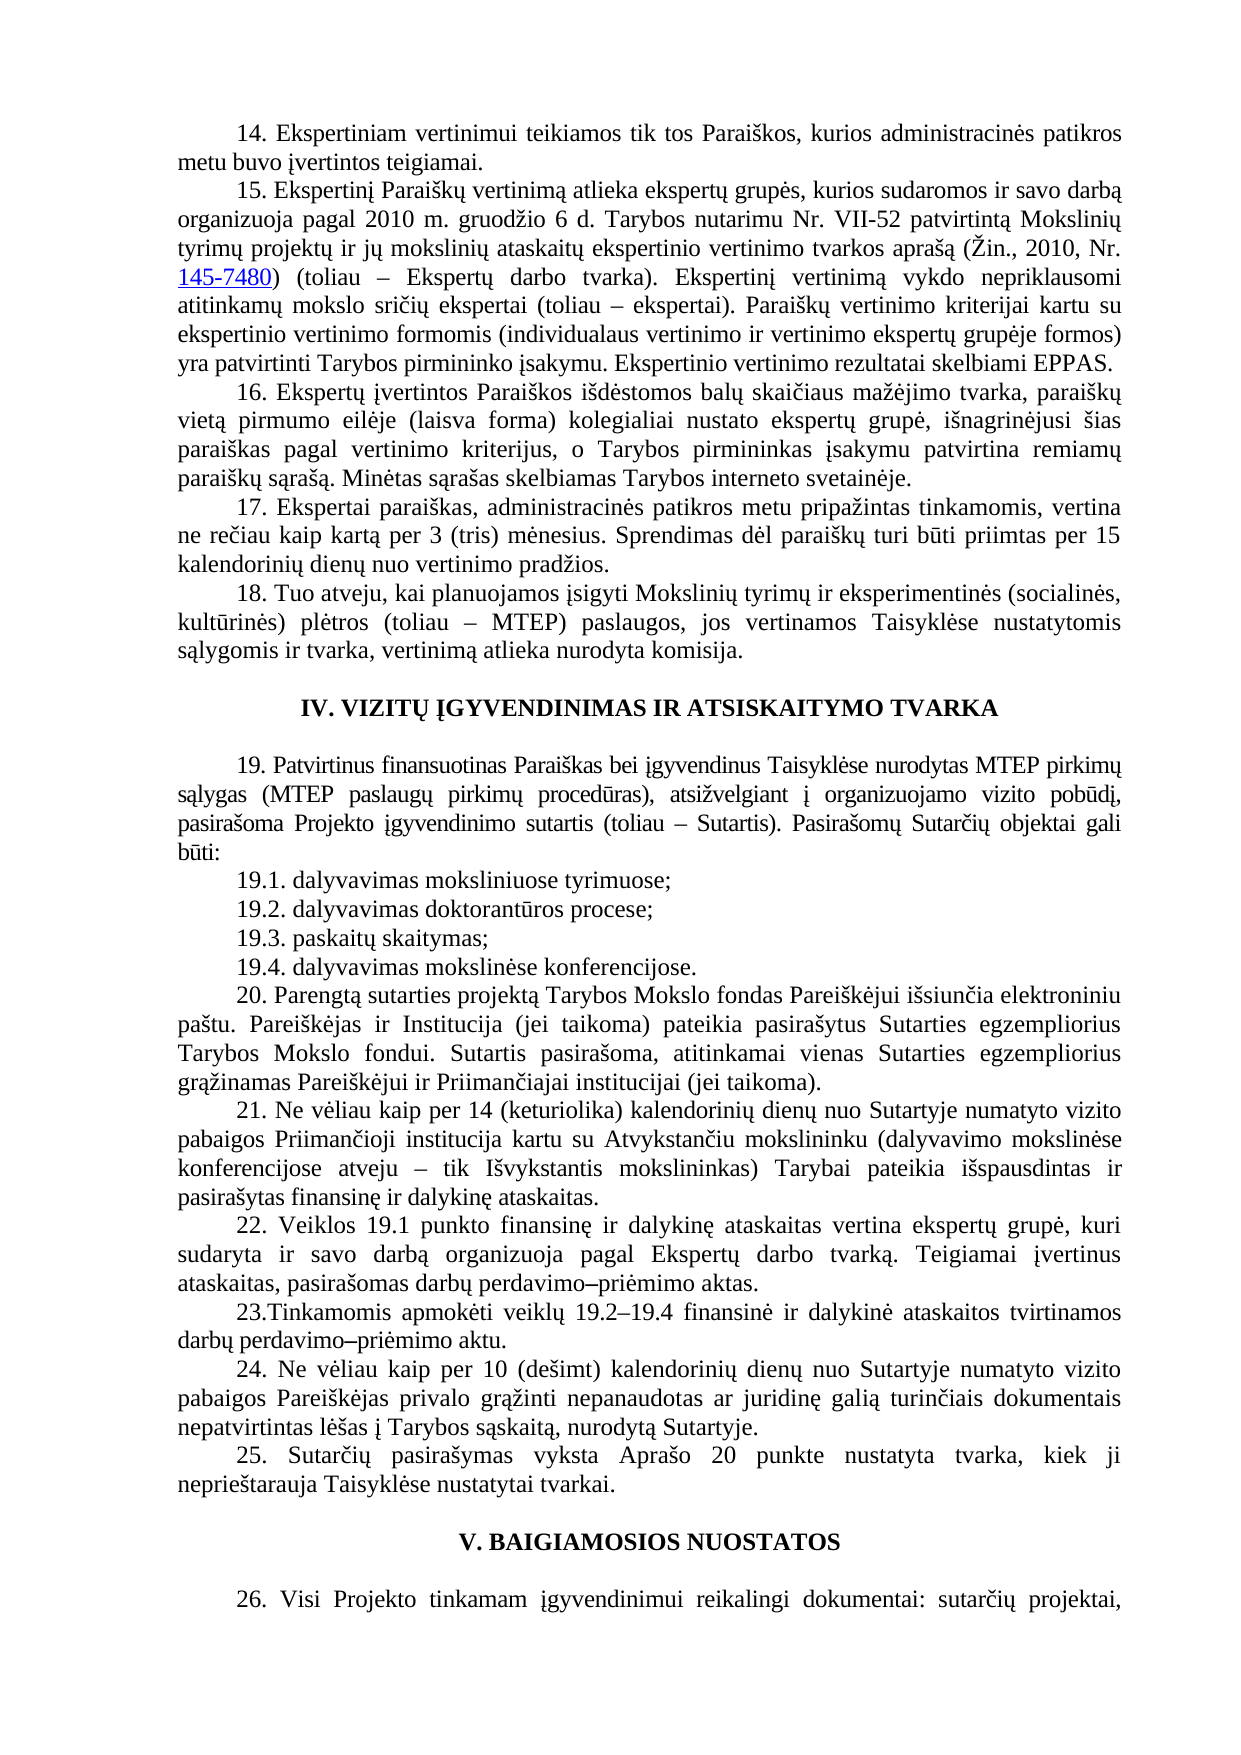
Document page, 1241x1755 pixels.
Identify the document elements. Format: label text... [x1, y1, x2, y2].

text 19.3. paskaitų skaitymas; [177, 923, 1122, 952]
text 18. Tuo atveju, kai planuojamos įsigyti Mokslinių tyrimų ir eksperimentinės (socialinės, kultūrinės) plėtros (toliau – MTEP) paslaugos, jos vertinamos Taisyklėse nustatytomis sąlygomis ir tvarka, vertinimą atlieka nurodyta komisija. [177, 578, 1122, 664]
text 15. Ekspertinį Paraiškų vertinimą atlieka ekspertų grupės, kurios sudaromos ir savo darbą organizuoja pagal 2010 m. gruodžio 6 d. Tarybos nutarimu Nr. VII-52 patvirtintą Mokslinių tyrimų projektų ir jų mokslinių ataskaitų ekspertinio vertinimo tvarkos aprašą (Žin., 2010, Nr. 145-7480) (toliau – Ekspertų darbo tvarka). Ekspertinį vertinimą vykdo nepriklausomi atitinkamų mokslo sričių ekspertai (toliau – ekspertai). Paraiškų vertinimo kriterijai kartu su ekspertinio vertinimo formomis (individualaus vertinimo ir vertinimo ekspertų grupėje formos) yra patvirtinti Tarybos pirmininko įsakymu. Ekspertinio vertinimo rezultatai skelbiami EPPAS. [177, 176, 1122, 377]
text 19.1. dalyvavimas moksliniuose tyrimuose; [177, 866, 1122, 894]
text IV. VIZITŲ ĮGYVENDINIMAS IR ATSISKAITYMO TVARKA [177, 693, 1122, 722]
text 19. Patvirtinus finansuotinas Paraiškas bei įgyvendinus Taisyklėse nurodytas MTEP pirkimų sąlygas (MTEP paslaugų pirkimų procedūras), atsižvelgiant į organizuojamo vizito pobūdį, pasirašoma Projekto įgyvendinimo sutartis (toliau – Sutartis). Pasirašomų Sutarčių objektai gali būti: [177, 751, 1122, 866]
text 22. Veiklos 19.1 punkto finansinę ir dalykinę ataskaitas vertina ekspertų grupė, kuri sudaryta ir savo darbą organizuoja pagal Ekspertų darbo tvarką. Teigiamai įvertinus ataskaitas, pasirašomas darbų perdavimo–priėmimo aktas. [177, 1211, 1122, 1297]
text 21. Ne vėliau kaip per 14 (keturiolika) kalendorinių dienų nuo Sutartyje numatyto vizito pabaigos Priimančioji institucija kartu su Atvykstančiu mokslininku (dalyvavimo mokslinėse konferencijose atveju – tik Išvykstantis mokslininkas) Tarybai pateikia išspausdintas ir pasirašytas finansinę ir dalykinę ataskaitas. [177, 1096, 1122, 1211]
text 23.Tinkamomis apmokėti veiklų 19.2–19.4 finansinė ir dalykinė ataskaitos tvirtinamos darbų perdavimo–priėmimo aktu. [177, 1297, 1122, 1354]
text 19.4. dalyvavimas mokslinėse konferencijose. [177, 952, 1122, 981]
text 17. Ekspertai paraiškas, administracinės patikros metu pripažintas tinkamomis, vertina ne rečiau kaip kartą per 3 (tris) mėnesius. Sprendimas dėl paraiškų turi būti priimtas per 15 kalendorinių dienų nuo vertinimo pradžios. [177, 492, 1122, 578]
text 14. Ekspertiniam vertinimui teikiamos tik tos Paraiškos, kurios administracinės patikros metu buvo įvertintos teigiamai. [177, 118, 1122, 176]
text 26. Visi Projekto tinkamam įgyvendinimui reikalingi dokumentai: sutarčių projektai, [177, 1584, 1122, 1613]
text 25. Sutarčių pasirašymas vyksta Aprašo 20 punkte nustatyta tvarka, kiek ji neprieštarauja Taisyklėse nustatytai tvarkai. [177, 1441, 1122, 1498]
text 19.2. dalyvavimas doktorantūros procese; [177, 894, 1122, 923]
text V. BAIGIAMOSIOS NUOSTATOS [177, 1527, 1122, 1556]
text 20. Parengtą sutarties projektą Tarybos Mokslo fondas Pareiškėjui išsiunčia elektroniniu paštu. Pareiškėjas ir Institucija (jei taikoma) pateikia pasirašytus Sutarties egzempliorius Tarybos Mokslo fondui. Sutartis pasirašoma, atitinkamai vienas Sutarties egzempliorius grąžinamas Pareiškėjui ir Priimančiajai institucijai (jei taikoma). [177, 981, 1122, 1096]
text 16. Ekspertų įvertintos Paraiškos išdėstomos balų skaičiaus mažėjimo tvarka, paraiškų vietą pirmumo eilėje (laisva forma) kolegialiai nustato ekspertų grupė, išnagrinėjusi šias paraiškas pagal vertinimo kriterijus, o Tarybos pirmininkas įsakymu patvirtina remiamų paraiškų sąrašą. Minėtas sąrašas skelbiamas Tarybos interneto svetainėje. [177, 377, 1122, 492]
text 24. Ne vėliau kaip per 10 (dešimt) kalendorinių dienų nuo Sutartyje numatyto vizito pabaigos Pareiškėjas privalo grąžinti nepanaudotas ar juridinę galią turinčiais dokumentais nepatvirtintas lėšas į Tarybos sąskaitą, nurodytą Sutartyje. [177, 1354, 1122, 1441]
